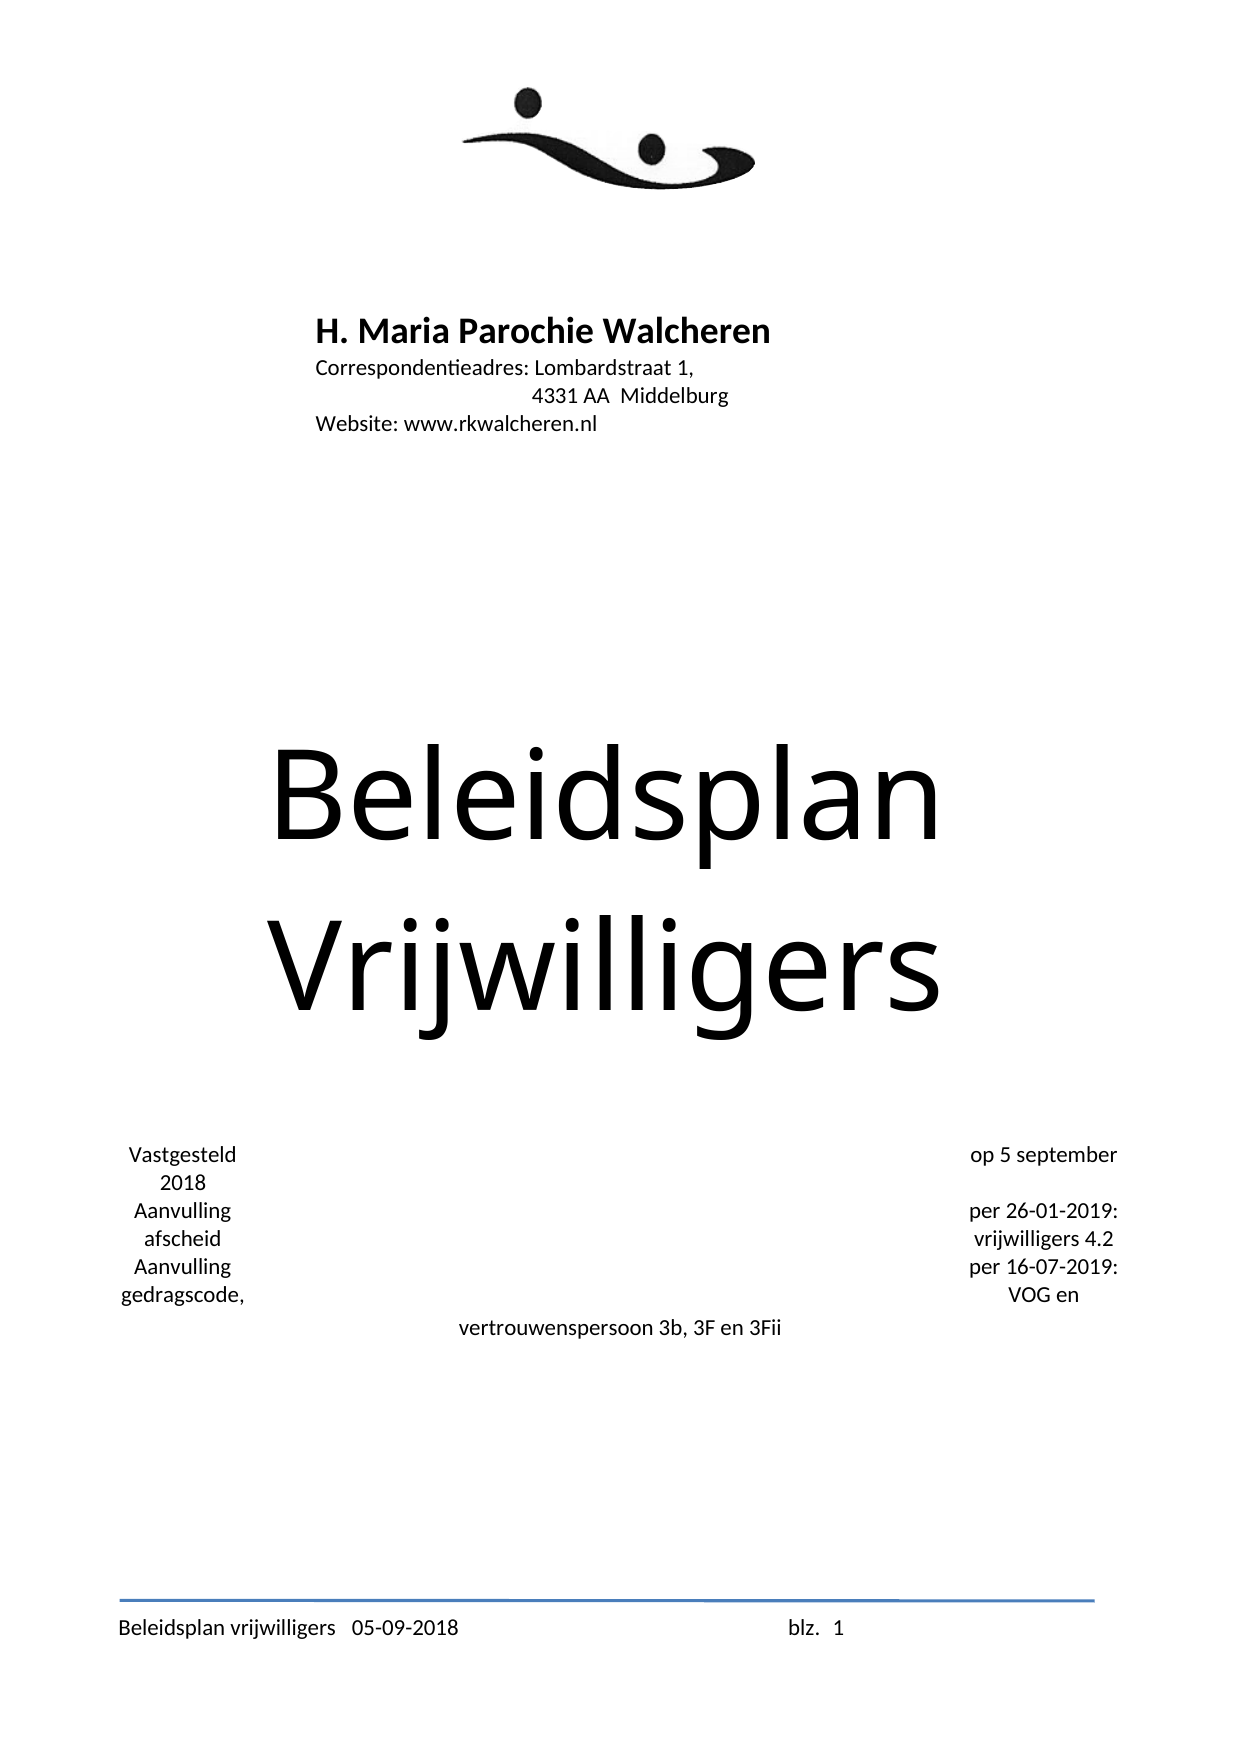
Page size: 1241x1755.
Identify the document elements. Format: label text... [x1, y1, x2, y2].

text Vastgesteld op 5 september 2018 [965, 1140, 1122, 1196]
text Aanvulling per 26-01-2019: afscheid vrijwilligers 4.2 [965, 1196, 1122, 1252]
text e-mail: secretaris@rkwalcheren.nl [315, 437, 925, 441]
text H. Maria Parochie Walcheren [315, 307, 925, 353]
text 4331 AA Middelburg [315, 381, 925, 409]
text Beleidsplan [262, 706, 950, 876]
text Vrijwilligers [262, 876, 950, 1047]
text Correspondentieadres: Lombardstraat 1, [315, 353, 925, 381]
text Aanvulling per 26-01-2019: afscheid vrijwilligers 4.2 [118, 1196, 247, 1252]
text Aanvulling per 16-07-2019: gedragscode, VOG en vertrouwenspersoon 3b, 3F en 3Fii [118, 1252, 1122, 1341]
text Vastgesteld op 5 september 2018 [118, 1140, 247, 1196]
text Website: www.rkwalcheren.nl [315, 409, 925, 437]
